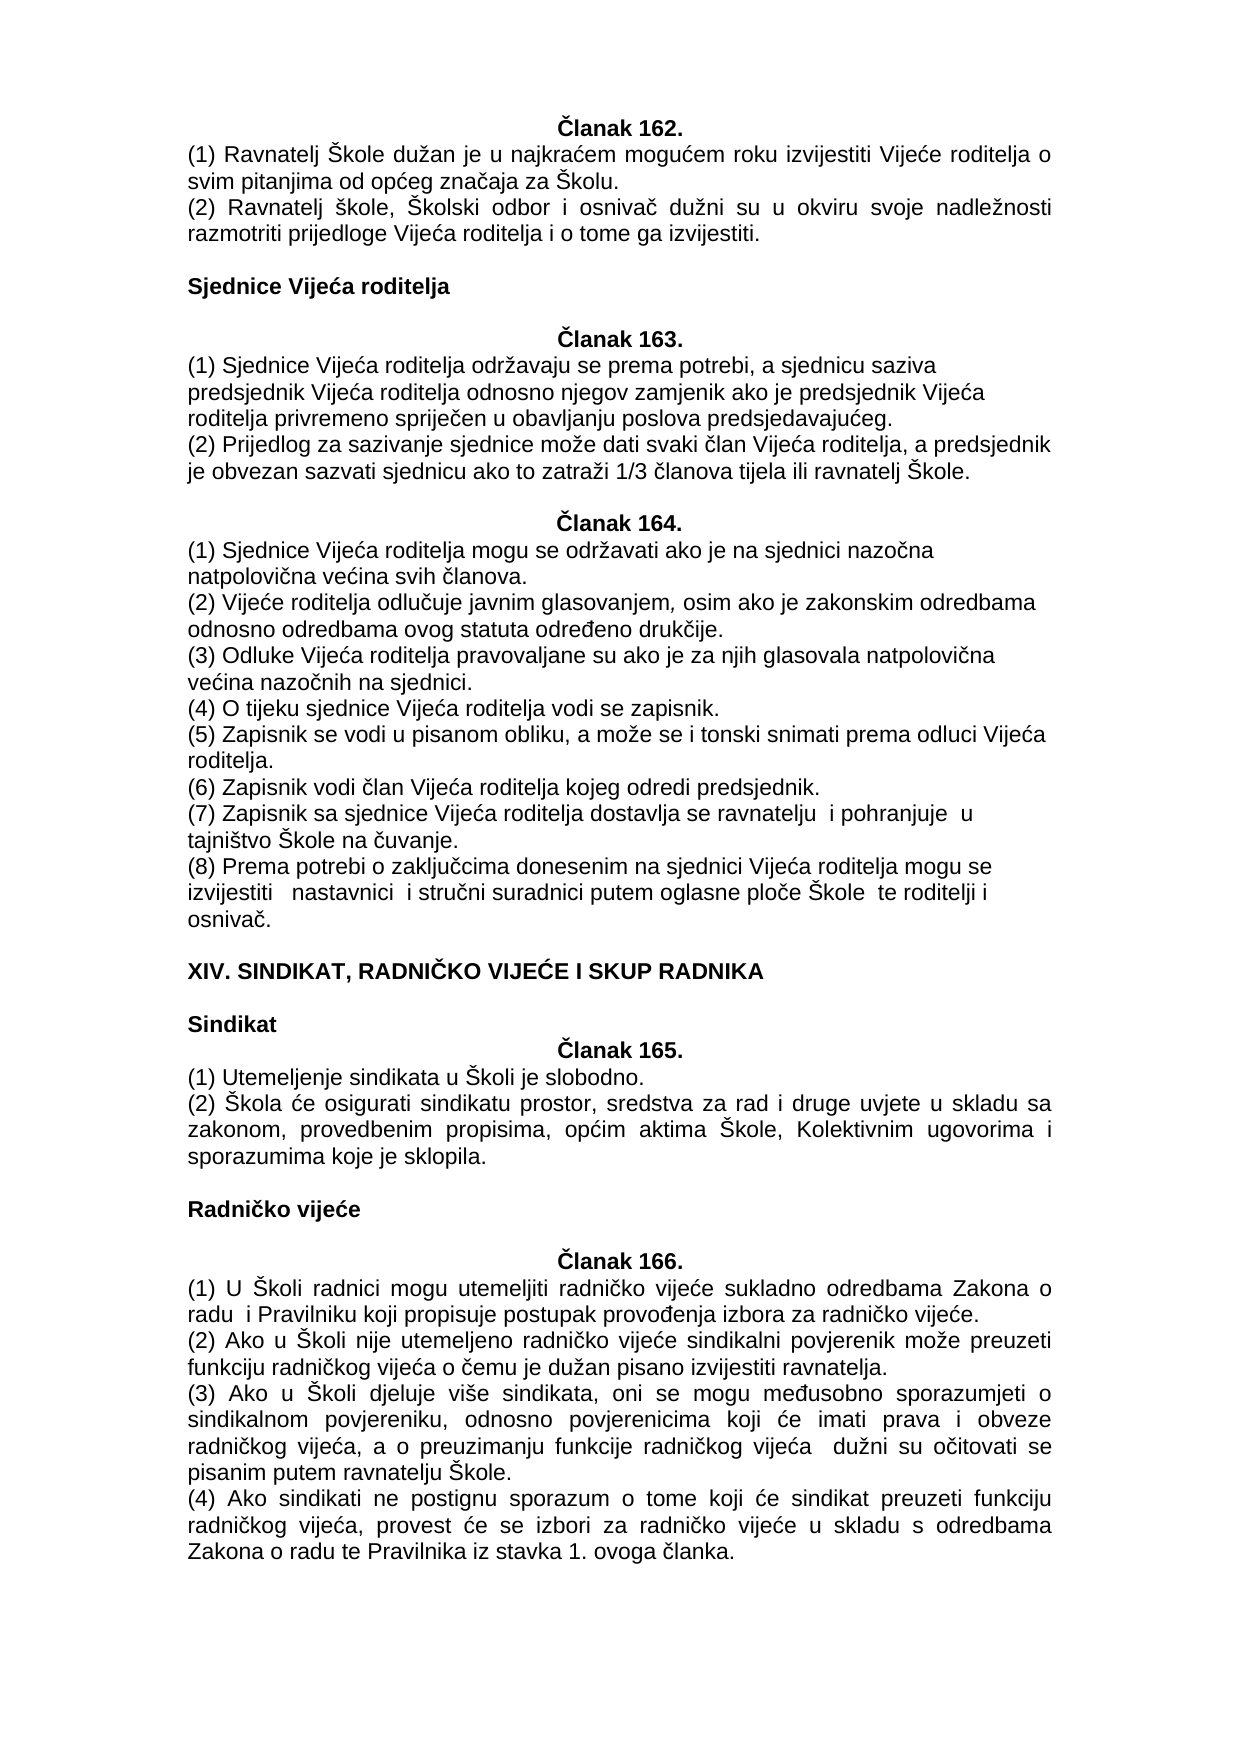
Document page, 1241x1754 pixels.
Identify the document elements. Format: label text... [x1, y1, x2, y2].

text (3) Ako u Školi djeluje više sindikata, oni se mogu međusobno sporazumjeti o sindikalnom povjereniku, odnosno povjerenicima koji će imati prava i obveze radničkog vijeća, a o preuzimanju funkcije radničkog vijeća dužni su očitovati se pisanim putem ravnatelju Škole. [187, 1380, 1053, 1485]
text (8) Prema potrebi o zaključcima donesenim na sjednici Vijeća roditelja mogu se izvijestiti nastavnici i stručni suradnici putem oglasne ploče Škole te roditelji i osnivač. [187, 853, 1053, 932]
text (1) Utemeljenje sindikata u Školi je slobodno. [187, 1064, 1053, 1090]
text (3) Odluke Vijeća roditelja pravovaljane su ako je za njih glasovala natpolovična većina nazočnih na sjednici. [187, 642, 1053, 695]
text Članak 165. [187, 1037, 1053, 1064]
text (2) Škola će osigurati sindikatu prostor, sredstva za rad i druge uvjete u skladu sa zakonom, provedbenim propisima, općim aktima Škole, Kolektivnim ugovorima i sporazumima koje je sklopila. [187, 1090, 1053, 1169]
text (4) Ako sindikati ne postignu sporazum o tome koji će sindikat preuzeti funkciju radničkog vijeća, provest će se izbori za radničko vijeće u skladu s odredbama Zakona o radu te Pravilnika iz stavka 1. ovoga članka. [187, 1485, 1053, 1564]
text (2) Ravnatelj škole, Školski odbor i osnivač dužni su u okviru svoje nadležnosti razmotriti prijedloge Vijeća roditelja i o tome ga izvijestiti. [187, 194, 1053, 247]
text Članak 163. [187, 326, 1053, 352]
text (2) Ako u Školi nije utemeljeno radničko vijeće sindikalni povjerenik može preuzeti funkciju radničkog vijeća o čemu je dužan pisano izvijestiti ravnatelja. [187, 1327, 1053, 1380]
text (4) O tijeku sjednice Vijeća roditelja vodi se zapisnik. [187, 695, 1053, 721]
text (2) Vijeće roditelja odlučuje javnim glasovanjem, osim ako je zakonskim odredbama odnosno odredbama ovog statuta određeno drukčije. [187, 589, 1053, 642]
text (2) Prijedlog za sazivanje sjednice može dati svaki član Vijeća roditelja, a predsjednik je obvezan sazvati sjednicu ako to zatraži 1/3 članova tijela ili ravnatelj Škole. [187, 431, 1053, 484]
text XIV. SINDIKAT, RADNIČKO VIJEĆE I SKUP RADNIKA [187, 958, 1053, 985]
text (1) U Školi radnici mogu utemeljiti radničko vijeće sukladno odredbama Zakona o radu i Pravilniku koji propisuje postupak provođenja izbora za radničko vijeće. [187, 1274, 1053, 1327]
text (5) Zapisnik se vodi u pisanom obliku, a može se i tonski snimati prema odluci Vijeća roditelja. [187, 721, 1053, 774]
text (7) Zapisnik sa sjednice Vijeća roditelja dostavlja se ravnatelju i pohranjuje u tajništvo Škole na čuvanje. [187, 800, 1053, 853]
text Članak 162. [187, 115, 1053, 141]
text (1) Sjednice Vijeća roditelja održavaju se prema potrebi, a sjednicu saziva predsjednik Vijeća roditelja odnosno njegov zamjenik ako je predsjednik Vijeća roditelja privremeno spriječen u obavljanju poslova predsjedavajućeg. [187, 352, 1053, 431]
text Sjednice Vijeća roditelja [187, 273, 1053, 299]
text Članak 164. [187, 510, 1053, 537]
text (1) Sjednice Vijeća roditelja mogu se održavati ako je na sjednici nazočna natpolovična većina svih članova. [187, 537, 1053, 589]
text Članak 166. [187, 1248, 1053, 1274]
text Radničko vijeće [187, 1196, 1053, 1222]
text Sindikat [187, 1011, 1053, 1037]
text (1) Ravnatelj Škole dužan je u najkraćem mogućem roku izvijestiti Vijeće roditelja o svim pitanjima od općeg značaja za Školu. [187, 141, 1053, 194]
text (6) Zapisnik vodi član Vijeća roditelja kojeg odredi predsjednik. [187, 774, 1053, 800]
